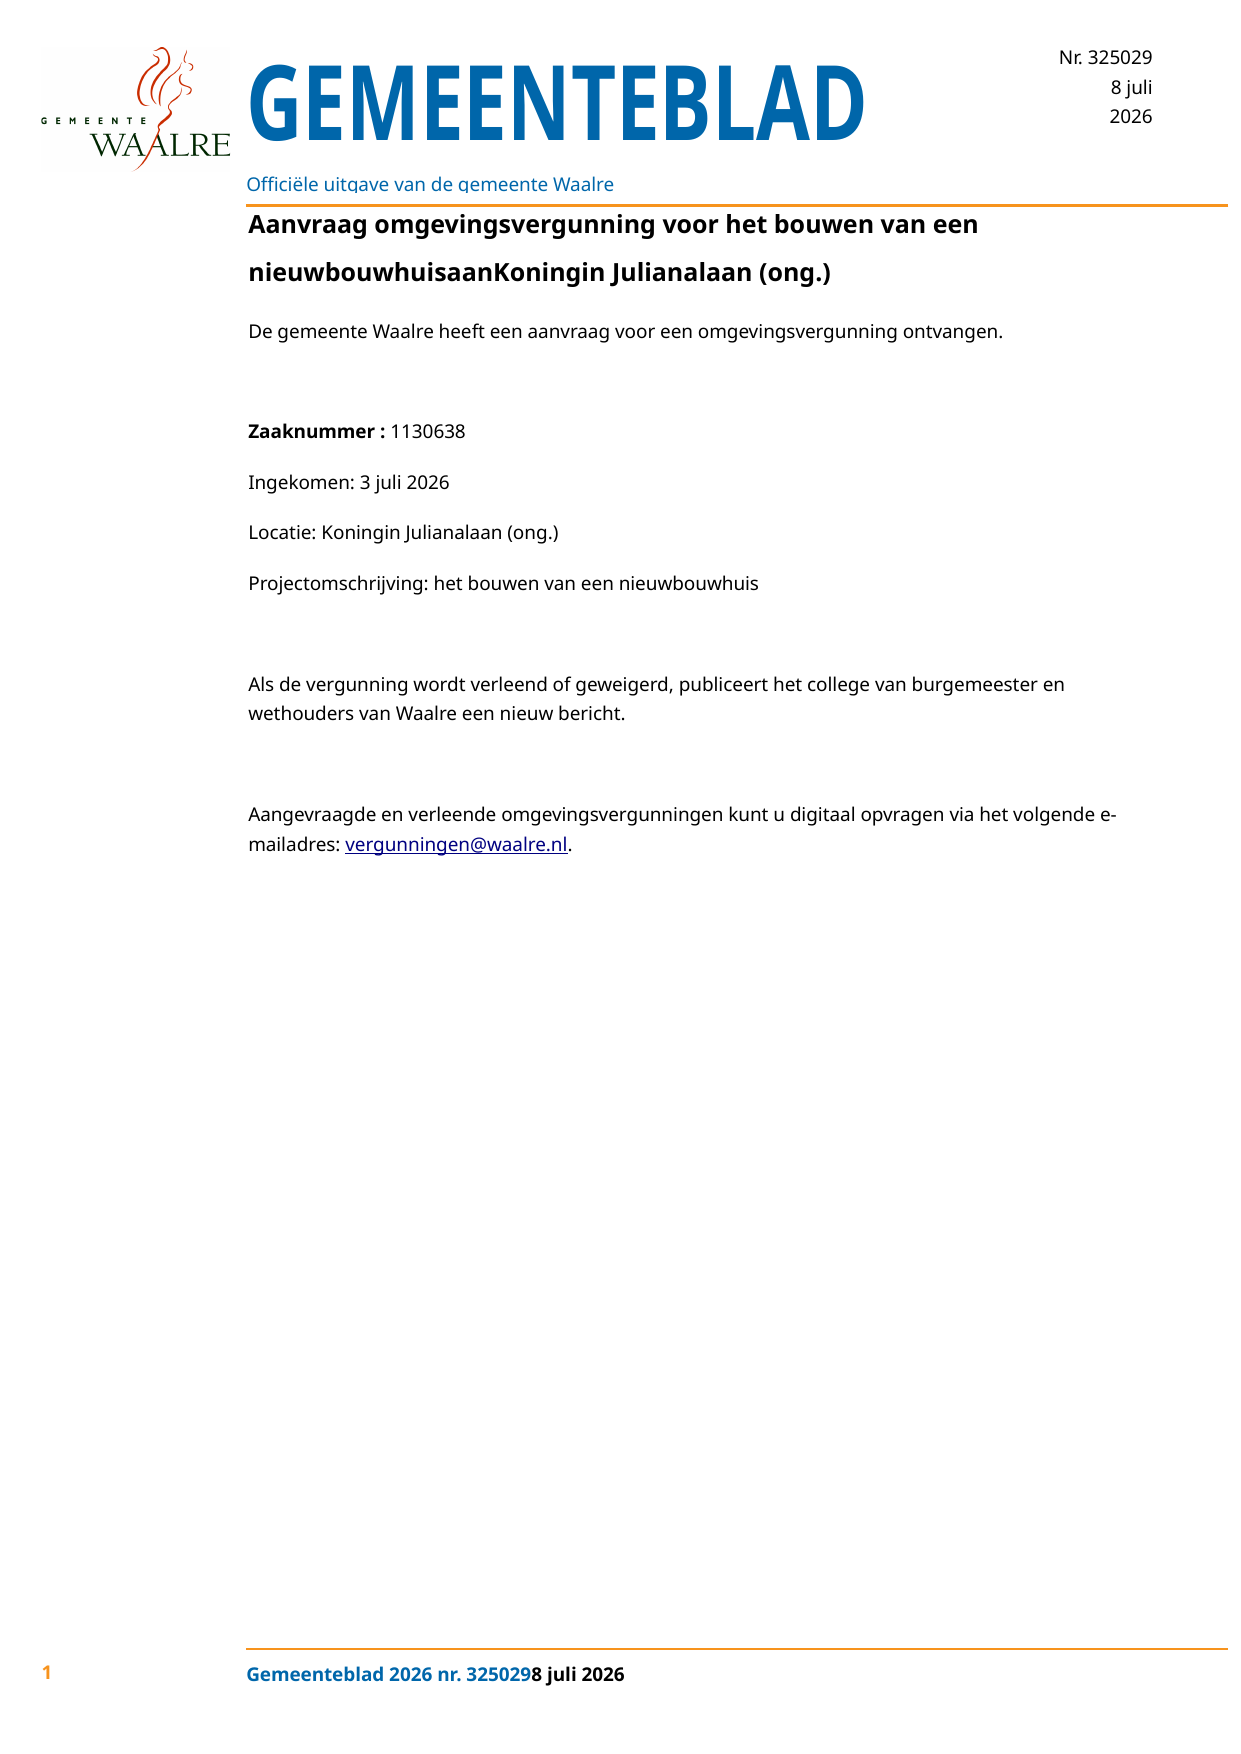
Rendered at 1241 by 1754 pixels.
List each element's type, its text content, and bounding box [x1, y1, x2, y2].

text Zaaknummer : 1130638 [248, 419, 1152, 444]
text De gemeente Waalre heeft een aanvraag voor een omgevingsvergunning ontvangen. [248, 318, 1152, 344]
text Als de vergunning wordt verleend of geweigerd, publiceert het college van burgemeester en wethouders van Waalre een nieuw bericht. [248, 671, 1152, 726]
text Aangevraagde en verleende omgevingsvergunningen kunt u digitaal opvragen via het volgende e-mailadres: vergunningen@waalre.nl. [248, 801, 1152, 857]
picture [41, 47, 231, 172]
text Projectomschrijving: het bouwen van een nieuwbouwhuis [248, 570, 1152, 596]
text Locatie: Koningin Julianalaan (ong.) [248, 519, 1152, 545]
text Aanvraag omgevingsvergunning voor het bouwen van een nieuwbouwhuisaanKoningin Julianalaan (ong.) [248, 207, 1152, 288]
text Ingekomen: 3 juli 2026 [248, 469, 1152, 495]
